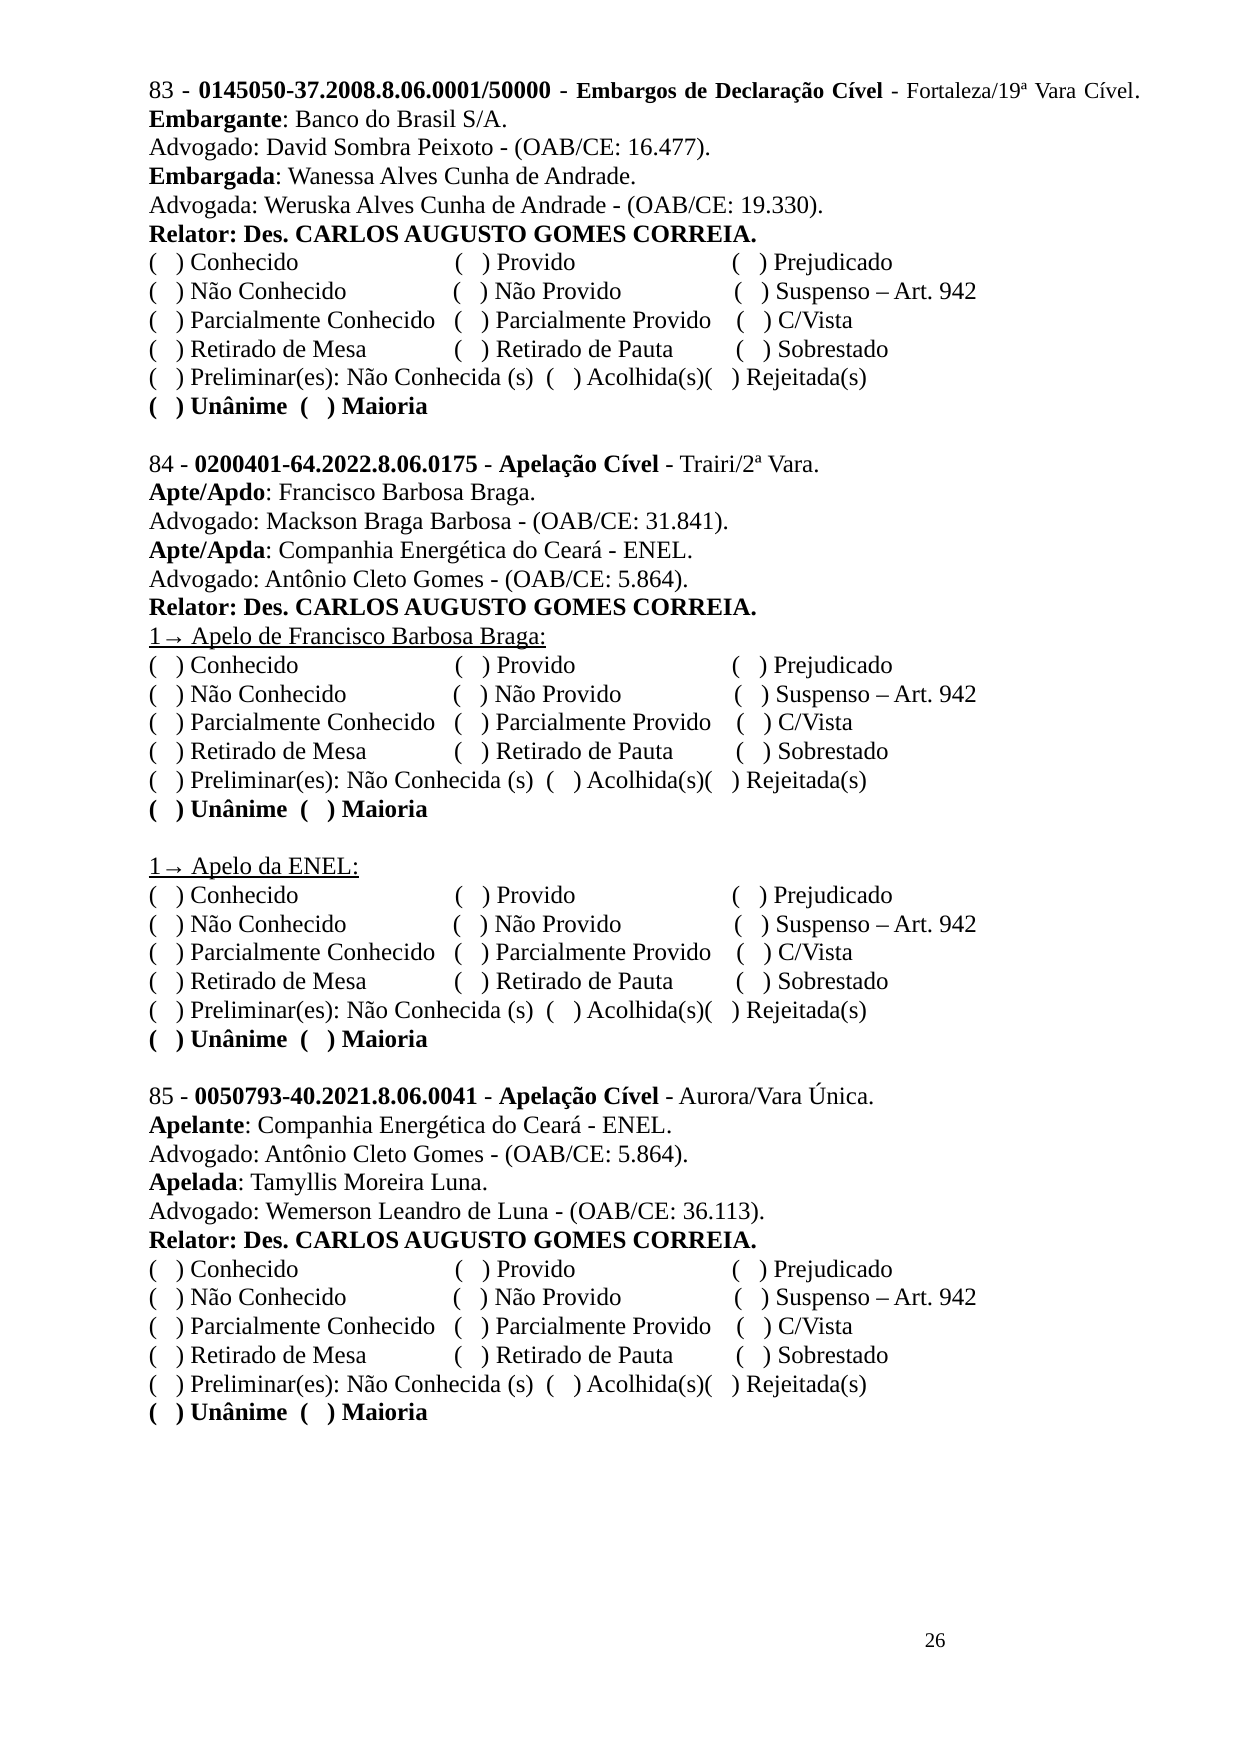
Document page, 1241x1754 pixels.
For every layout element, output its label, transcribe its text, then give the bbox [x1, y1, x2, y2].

text ( ) Não Conhecido ( ) Não Provido ( ) Suspenso – Art. 942 [148, 909, 1158, 937]
text Apte/Apda: Companhia Energética do Ceará - ENEL. [148, 535, 1141, 564]
text ( ) Unânime ( ) Maioria [148, 1397, 1158, 1426]
text ( ) Parcialmente Conhecido ( ) Parcialmente Provido ( ) C/Vista [148, 937, 1158, 966]
text Embargada: Wanessa Alves Cunha de Andrade. [148, 161, 1141, 190]
text ( ) Não Conhecido ( ) Não Provido ( ) Suspenso – Art. 942 [148, 1282, 1158, 1311]
text Advogada: Weruska Alves Cunha de Andrade - (OAB/CE: 19.330). [148, 190, 1141, 219]
text ( ) Preliminar(es): Não Conhecida (s) ( ) Acolhida(s)( ) Rejeitada(s) [148, 995, 1158, 1024]
text ( ) Conhecido ( ) Provido ( ) Prejudicado [148, 650, 1141, 679]
text ( ) Retirado de Mesa ( ) Retirado de Pauta ( ) Sobrestado [148, 334, 1158, 362]
text ( ) Retirado de Mesa ( ) Retirado de Pauta ( ) Sobrestado [148, 736, 1158, 765]
text 84 - 0200401-64.2022.8.06.0175 - Apelação Cível - Trairi/2ª Vara. [148, 449, 1141, 477]
text Relator: Des. CARLOS AUGUSTO GOMES CORREIA. [148, 592, 1141, 621]
text ( ) Não Conhecido ( ) Não Provido ( ) Suspenso – Art. 942 [148, 276, 1158, 305]
text Relator: Des. CARLOS AUGUSTO GOMES CORREIA. [148, 219, 1141, 247]
text Advogado: David Sombra Peixoto - (OAB/CE: 16.477). [148, 132, 1141, 161]
text ( ) Unânime ( ) Maioria [148, 1024, 1158, 1052]
text ( ) Não Conhecido ( ) Não Provido ( ) Suspenso – Art. 942 [148, 679, 1158, 707]
text ( ) Parcialmente Conhecido ( ) Parcialmente Provido ( ) C/Vista [148, 1311, 1158, 1340]
text 85 - 0050793-40.2021.8.06.0041 - Apelação Cível - Aurora/Vara Única. [148, 1081, 1141, 1110]
text Apelante: Companhia Energética do Ceará - ENEL. [148, 1110, 1141, 1139]
text Apelada: Tamyllis Moreira Luna. [148, 1167, 1141, 1196]
text 1→ Apelo de Francisco Barbosa Braga: [148, 621, 1141, 650]
text ( ) Parcialmente Conhecido ( ) Parcialmente Provido ( ) C/Vista [148, 707, 1158, 736]
text ( ) Conhecido ( ) Provido ( ) Prejudicado [148, 880, 1141, 909]
text ( ) Conhecido ( ) Provido ( ) Prejudicado [148, 1254, 1141, 1282]
text 83 - 0145050-37.2008.8.06.0001/50000 - Embargos de Declaração Cível - Fortaleza/19ª Vara Cível. Embargante: Banco do Brasil S/A. [148, 75, 1141, 132]
text ( ) Retirado de Mesa ( ) Retirado de Pauta ( ) Sobrestado [148, 966, 1158, 995]
text Advogado: Wemerson Leandro de Luna - (OAB/CE: 36.113). [148, 1196, 1141, 1225]
text ( ) Preliminar(es): Não Conhecida (s) ( ) Acolhida(s)( ) Rejeitada(s) [148, 362, 1158, 391]
text ( ) Conhecido ( ) Provido ( ) Prejudicado [148, 247, 1141, 276]
text ( ) Parcialmente Conhecido ( ) Parcialmente Provido ( ) C/Vista [148, 305, 1158, 334]
text Apte/Apdo: Francisco Barbosa Braga. [148, 477, 1141, 506]
text 1→ Apelo da ENEL: [148, 851, 1141, 880]
text ( ) Unânime ( ) Maioria [148, 794, 1158, 822]
text ( ) Retirado de Mesa ( ) Retirado de Pauta ( ) Sobrestado [148, 1340, 1158, 1369]
text Advogado: Mackson Braga Barbosa - (OAB/CE: 31.841). [148, 506, 1141, 535]
text ( ) Preliminar(es): Não Conhecida (s) ( ) Acolhida(s)( ) Rejeitada(s) [148, 765, 1158, 794]
text Advogado: Antônio Cleto Gomes - (OAB/CE: 5.864). [148, 1139, 1141, 1167]
text ( ) Preliminar(es): Não Conhecida (s) ( ) Acolhida(s)( ) Rejeitada(s) [148, 1369, 1158, 1397]
text Advogado: Antônio Cleto Gomes - (OAB/CE: 5.864). [148, 564, 1141, 592]
text ( ) Unânime ( ) Maioria [148, 391, 1158, 420]
text Relator: Des. CARLOS AUGUSTO GOMES CORREIA. [148, 1225, 1141, 1254]
